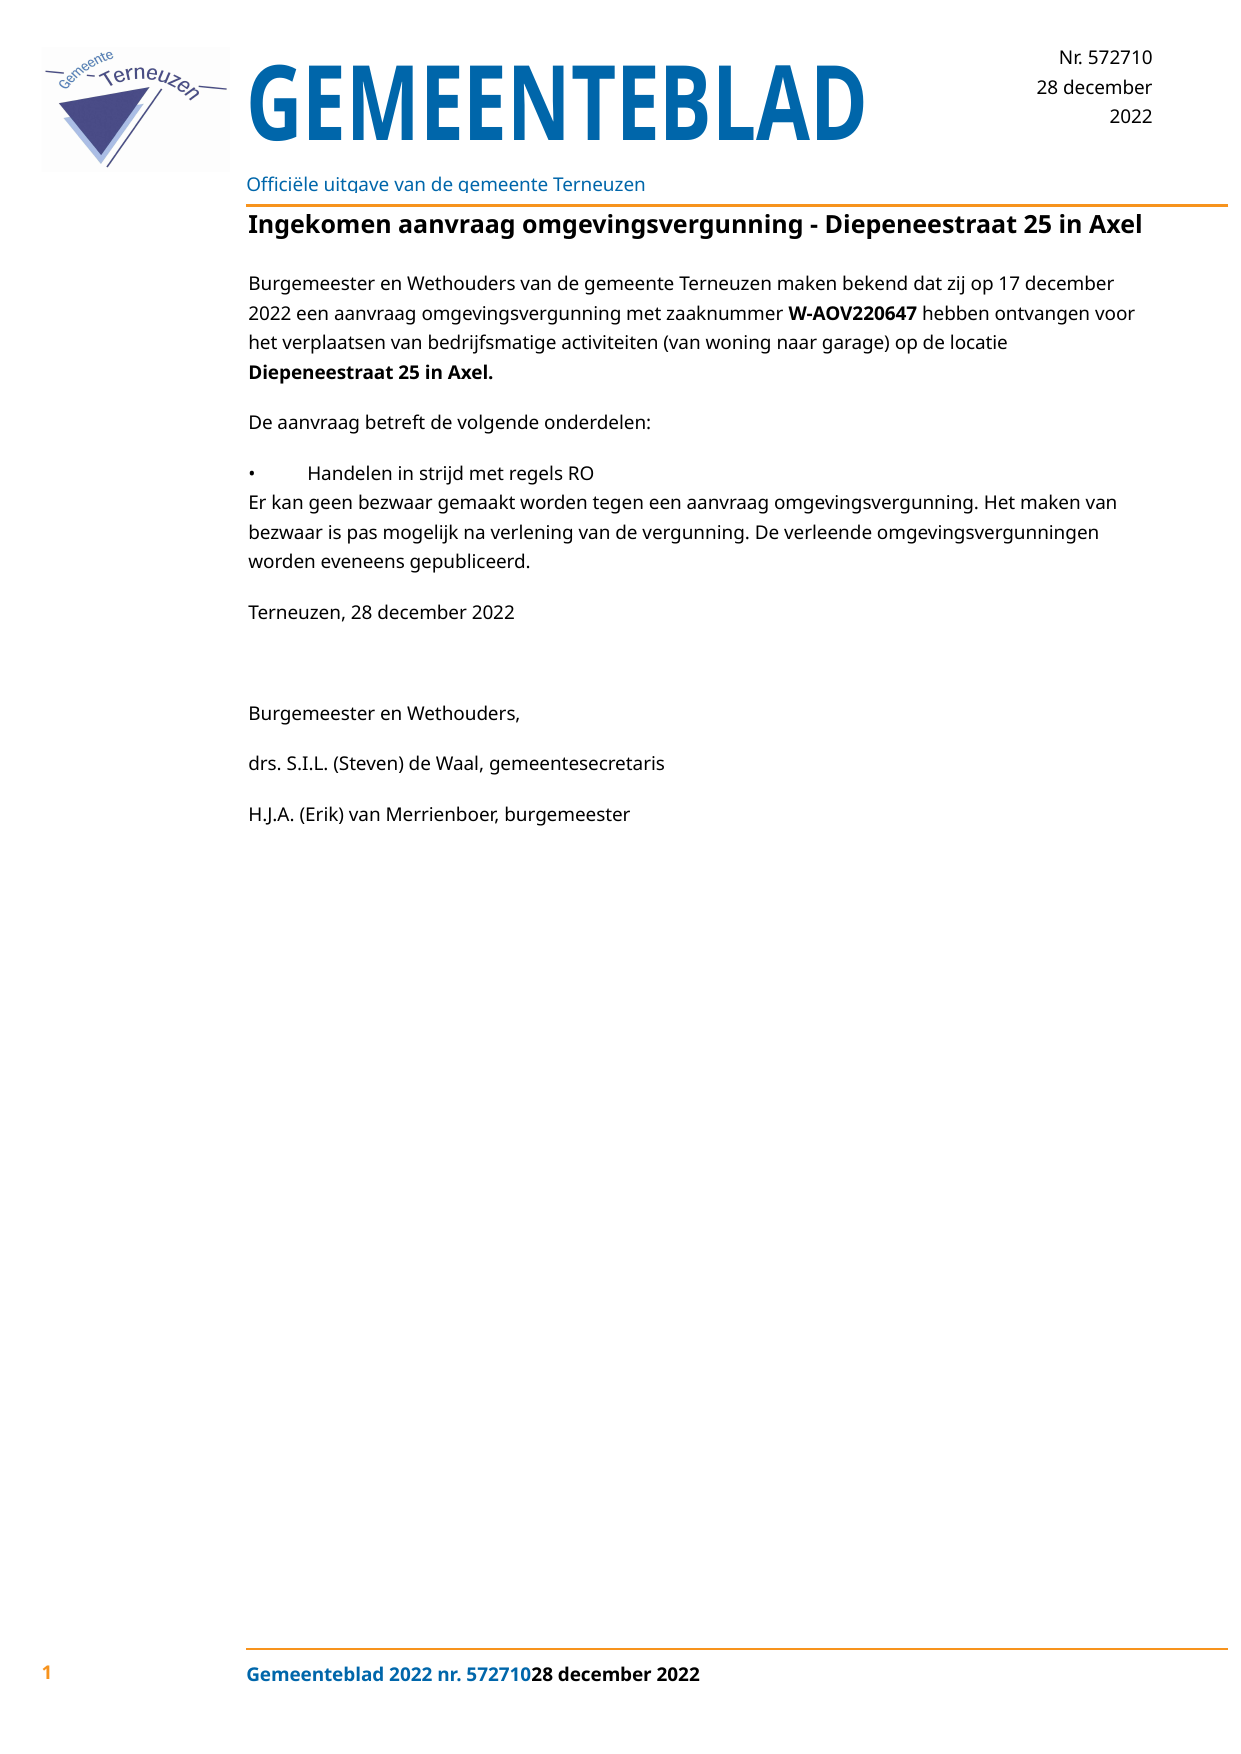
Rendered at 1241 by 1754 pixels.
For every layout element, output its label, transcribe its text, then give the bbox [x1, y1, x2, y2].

text Terneuzen, 28 december 2022 [248, 599, 1152, 625]
text drs. S.I.L. (Steven) de Waal, gemeentesecretaris [248, 750, 1152, 776]
list Handelen in strijd met regels RO [248, 460, 1152, 486]
text H.J.A. (Erik) van Merrienboer, burgemeester [248, 801, 1152, 826]
text Ingekomen aanvraag omgevingsvergunning - Diepeneestraat 25 in Axel [248, 207, 1152, 241]
text Burgemeester en Wethouders, [248, 700, 1152, 726]
text Burgemeester en Wethouders van de gemeente Terneuzen maken bekend dat zij op 17 december 2022 een aanvraag omgevingsvergunning met zaaknummer W-AOV220647 hebben ontvangen voor het verplaatsen van bedrijfsmatige activiteiten (van woning naar garage) op de locatie Diepeneestraat 25 in Axel. [248, 270, 1152, 385]
text De aanvraag betreft de volgende onderdelen: [248, 409, 1152, 435]
picture [41, 47, 231, 172]
text Er kan geen bezwaar gemaakt worden tegen een aanvraag omgevingsvergunning. Het maken van bezwaar is pas mogelijk na verlening van de vergunning. De verleende omgevingsvergunningen worden eveneens gepubliceerd. [248, 489, 1152, 574]
